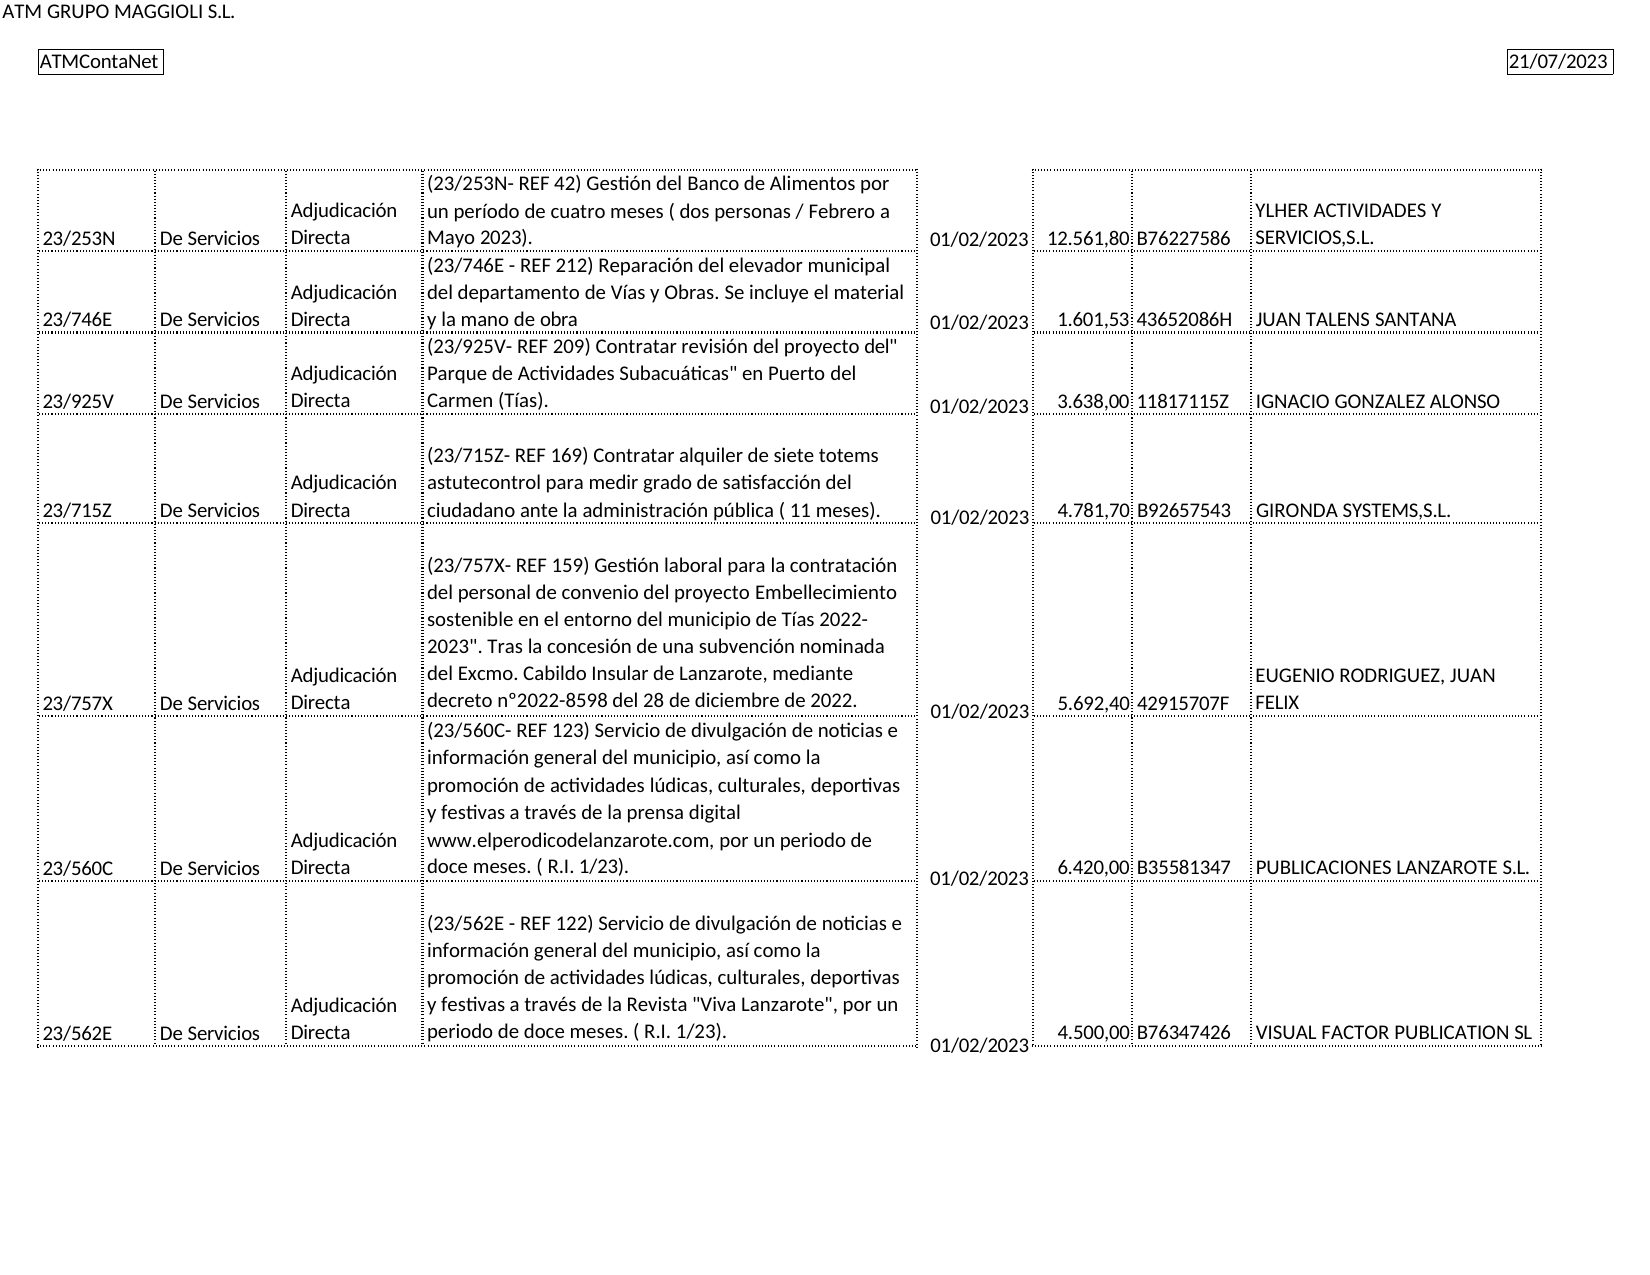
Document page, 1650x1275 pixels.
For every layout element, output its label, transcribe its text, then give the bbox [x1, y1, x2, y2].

text Adjudicación Directa [291, 196, 421, 250]
text 23/746E [42, 308, 154, 331]
text B76347426 [1137, 1021, 1249, 1044]
text (23/925V- REF 209) Contratar revisión del proyecto del" [427, 333, 916, 359]
text 23/715Z [42, 498, 154, 522]
text Adjudicación Directa [291, 277, 421, 331]
text 23/757X [42, 691, 154, 715]
text De Servicios [159, 308, 285, 331]
text y la mano de obra [427, 307, 916, 331]
text De Servicios [159, 856, 285, 880]
text B35581347 [1137, 856, 1249, 879]
text 6.420,00 [1034, 856, 1130, 879]
text 12.561,80 [1034, 226, 1130, 250]
text 3.638,00 [1034, 389, 1129, 413]
text B92657543 [1137, 498, 1249, 522]
text EUGENIO RODRIGUEZ, JUAN FELIX [1255, 661, 1525, 715]
text (23/746E - REF 212) Reparación del elevador municipal del departamento de Vías y Obras. Se incluye el material [427, 252, 908, 305]
text VISUAL FACTOR PUBLICATION SL [1256, 1021, 1540, 1044]
text 43652086H [1136, 308, 1249, 331]
text 23/925V [42, 389, 154, 413]
text Mayo 2023). [427, 225, 916, 249]
text Parque de Actividades Subacuáticas" en Puerto del Carmen (Tías). [427, 359, 916, 413]
text 01/02/2023 [928, 393, 1031, 418]
text JUAN TALENS SANTANA [1256, 308, 1540, 331]
text 23/253N [42, 226, 154, 250]
text 01/02/2023 [927, 309, 1031, 335]
text 01/02/2023 [928, 866, 1031, 891]
text 42915707F [1137, 691, 1249, 715]
text 5.692,40 [1034, 691, 1130, 715]
text 23/560C [42, 856, 154, 880]
text GIRONDA SYSTEMS,S.L. [1256, 498, 1540, 522]
text (23/715Z- REF 169) Contratar alquiler de siete totems astutecontrol para medir grado de satisfacción del ciudadano ante la administración pública ( 11 meses). [427, 441, 916, 522]
text De Servicios [159, 389, 285, 413]
text 01/02/2023 [927, 226, 1031, 251]
text 1.601,53 [1034, 308, 1129, 331]
text (23/253N- REF 42) Gestión del Banco de Alimentos por un período de cuatro meses ( dos personas / Febrero a [427, 171, 908, 223]
text PUBLICACIONES LANZAROTE S.L. [1256, 856, 1540, 879]
text 11817115Z [1136, 389, 1249, 413]
text B76227586 [1136, 226, 1249, 250]
text Adjudicación Directa [291, 826, 421, 880]
text (23/562E - REF 122) Servicio de divulgación de noticias e información general del municipio, así como la promoción de actividades lúdicas, culturales, deportivas y festivas a través de la Revista "Viva Lanzarote", por un periodo de doce meses. ( R.I. 1/23). [427, 908, 908, 1043]
text 23/562E [42, 1021, 154, 1045]
text Adjudicación Directa [291, 661, 421, 715]
text Adjudicación Directa [291, 359, 421, 413]
text Adjudicación Directa [291, 468, 421, 522]
text doce meses. ( R.I. 1/23). [427, 854, 916, 878]
text (23/757X- REF 159) Gestión laboral para la contratación del personal de convenio del proyecto Embellecimiento sostenible en el entorno del municipio de Tías 2022- 2023". Tras la concesión de una subvención nominada del Excmo. Cabildo Insular de Lanzarote, mediante decreto nº2022-8598 del 28 de diciembre de 2022. [427, 551, 908, 713]
text De Servicios [159, 226, 285, 250]
text De Servicios [159, 691, 285, 715]
text YLHER ACTIVIDADES Y SERVICIOS,S.L. [1255, 196, 1540, 250]
text (23/560C- REF 123) Servicio de divulgación de noticias e información general del municipio, así como la promoción de actividades lúdicas, culturales, deportivas y festivas a través de la prensa digital www.elperodicodelanzarote.com, por un periodo de [427, 717, 904, 852]
text Adjudicación Directa [291, 990, 421, 1044]
text De Servicios [159, 1021, 285, 1045]
text De Servicios [159, 498, 285, 522]
text IGNACIO GONZALEZ ALONSO [1256, 389, 1540, 413]
text 01/02/2023 [928, 699, 1032, 724]
text 01/02/2023 [928, 504, 1032, 529]
text 4.500,00 [1034, 1021, 1130, 1044]
text 4.781,70 [1034, 498, 1130, 522]
text 01/02/2023 [928, 1032, 1031, 1058]
